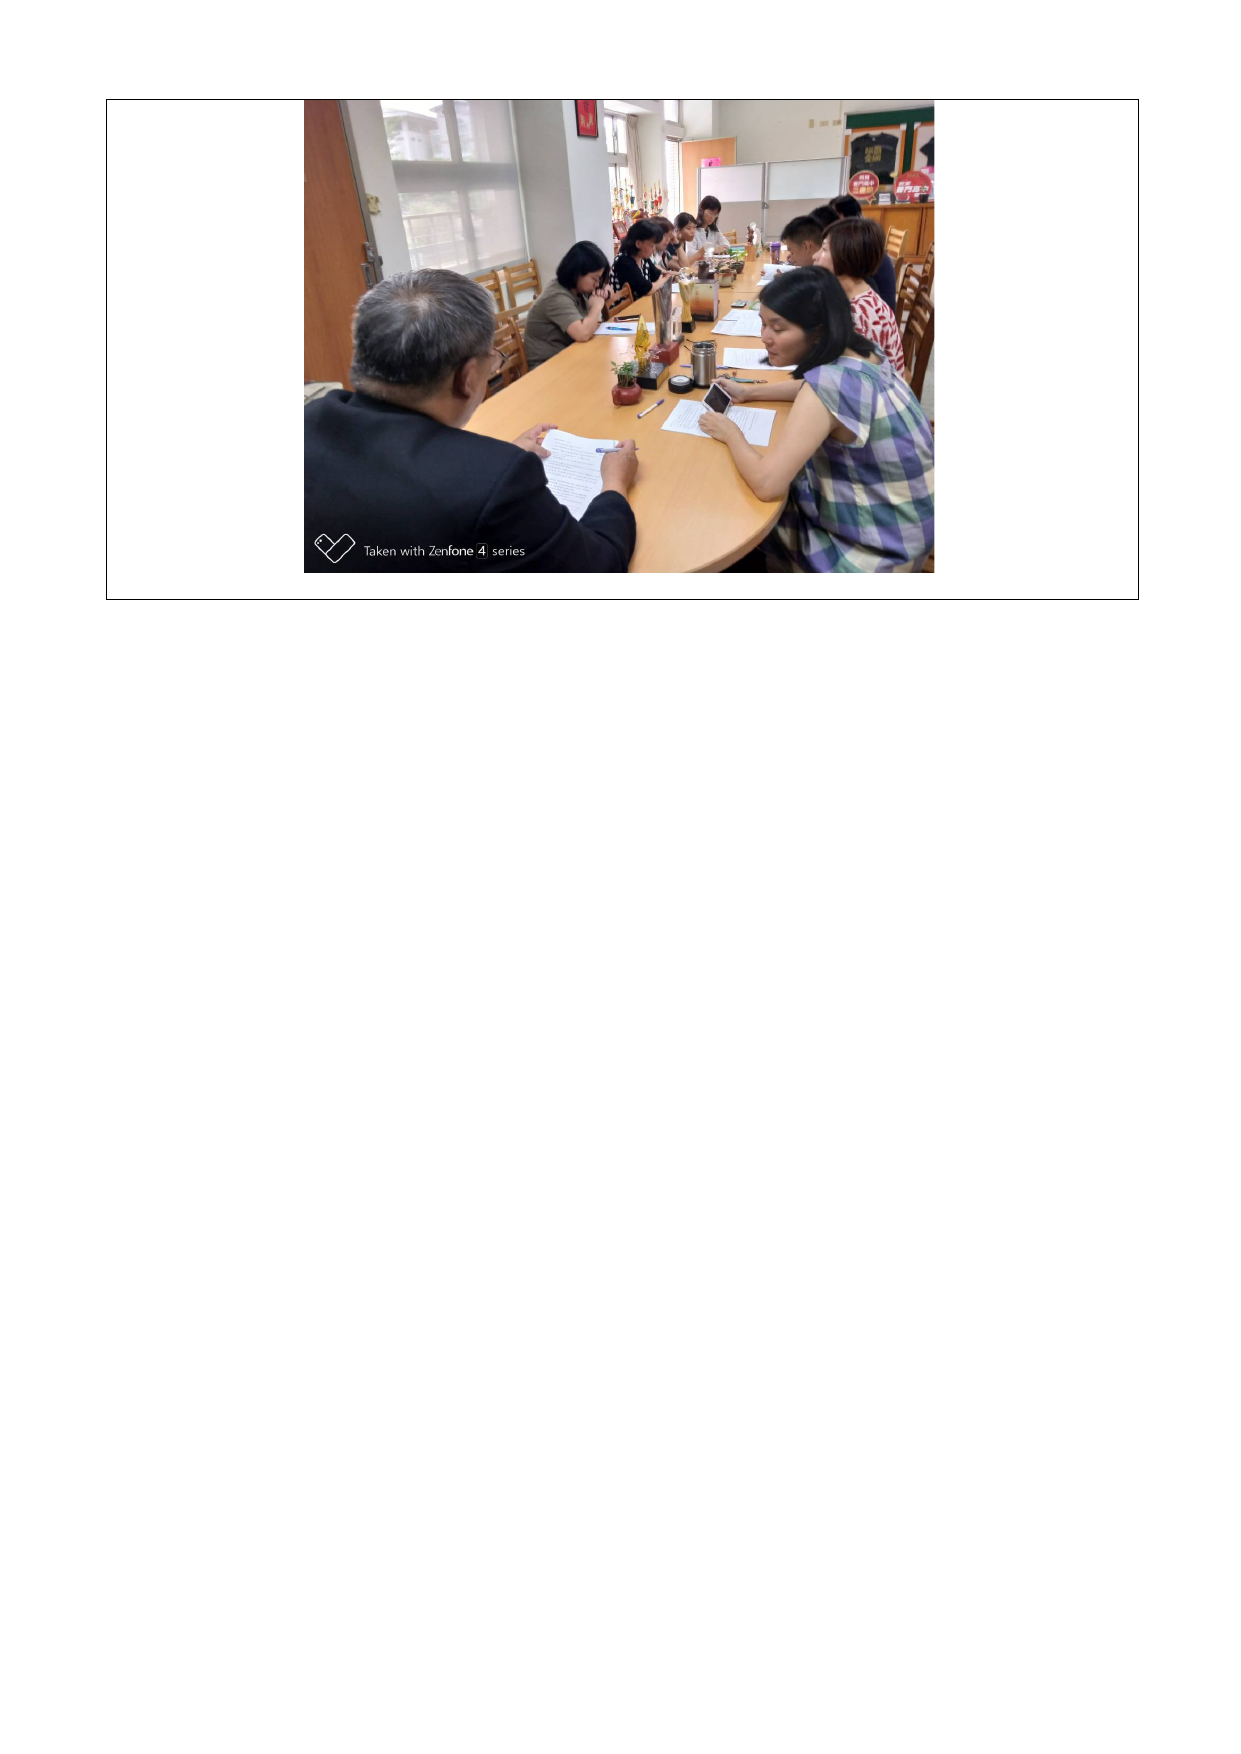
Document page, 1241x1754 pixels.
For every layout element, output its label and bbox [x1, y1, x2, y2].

picture [304, 100, 935, 573]
table_cell [107, 100, 1138, 599]
